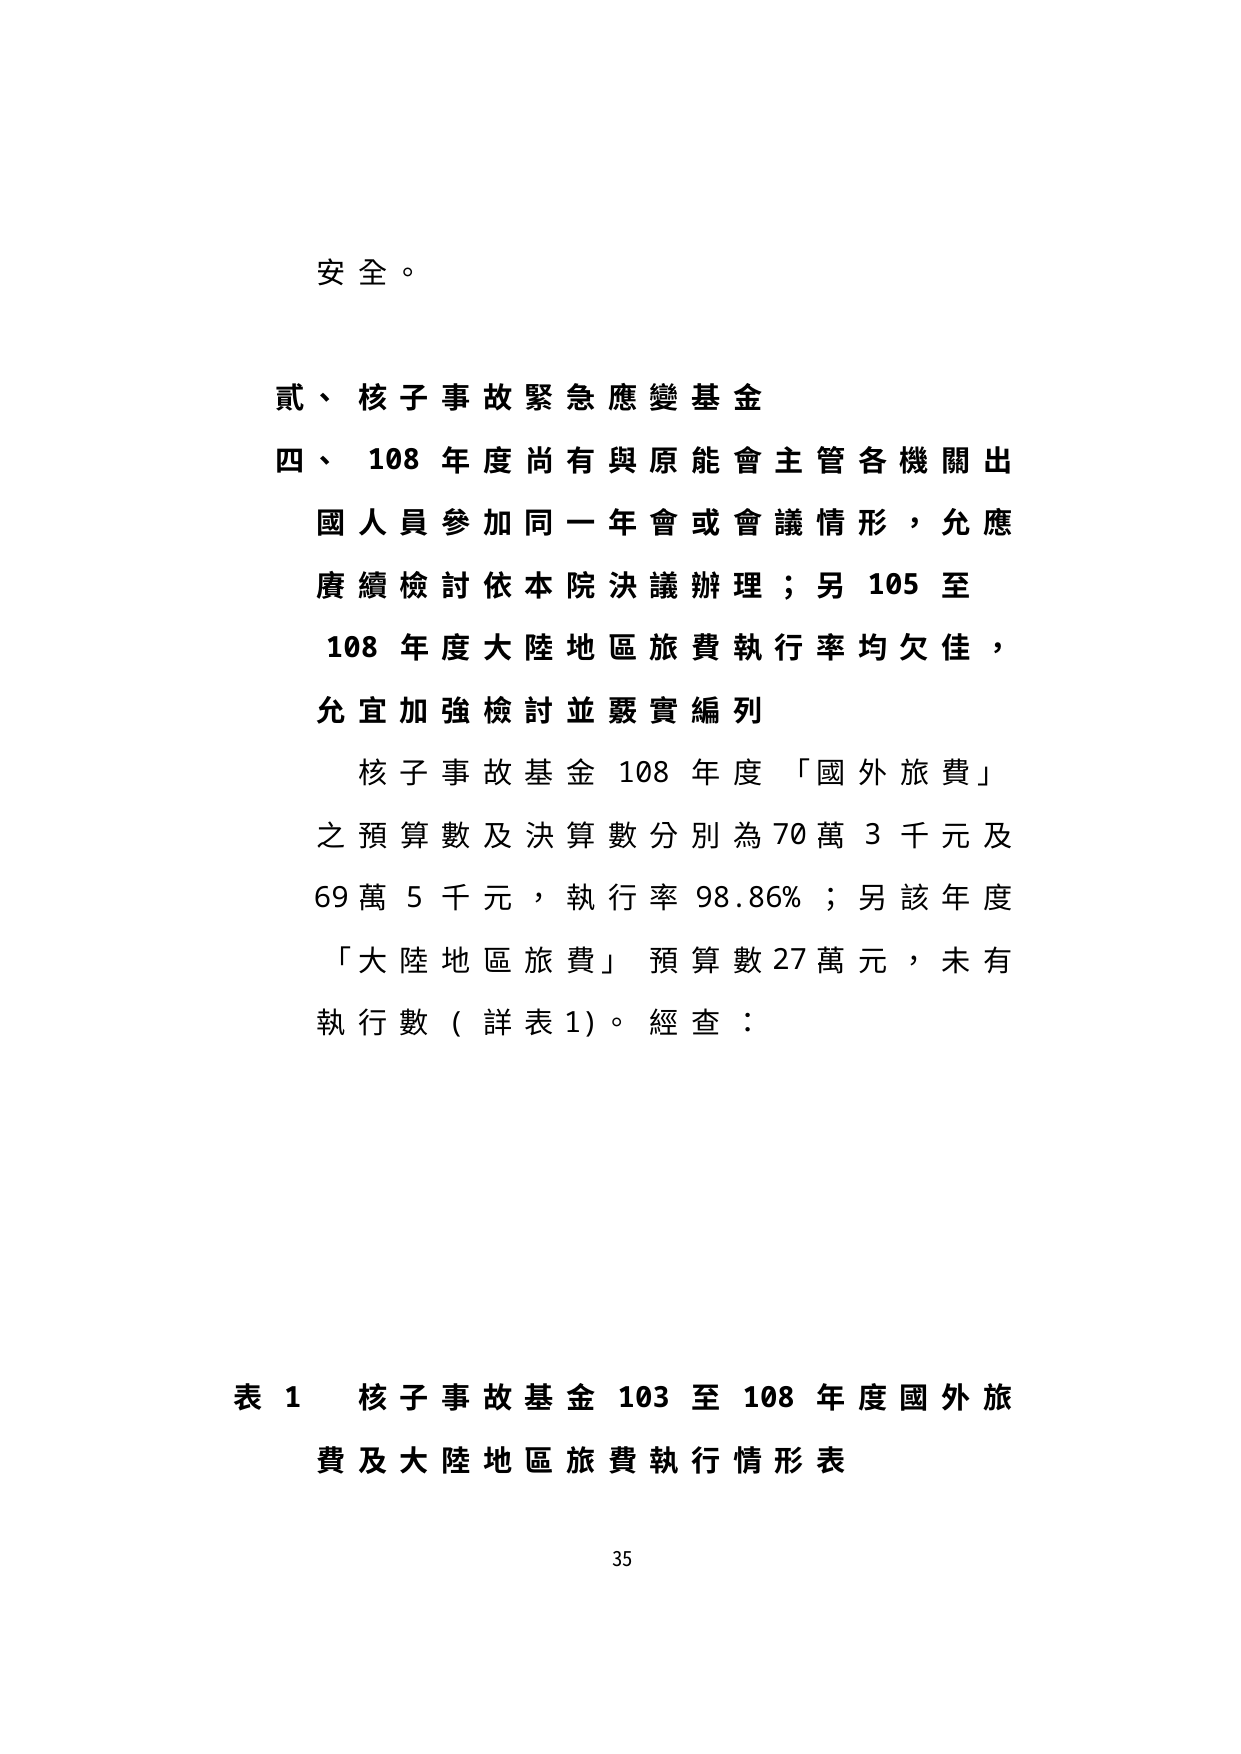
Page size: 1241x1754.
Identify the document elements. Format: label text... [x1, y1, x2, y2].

text 貳、核子事故緊急應變基金 [231, 354, 1018, 417]
text 表1 核子事故基金103至108年度國外旅費及大陸地區旅費執行情形表 [227, 1354, 1018, 1479]
text 核子事故基金108年度「國外旅費」之預算數及決算數分別為70萬3千元及69萬5千元，執行率98.86%；另該年度「大陸地區旅費」預算數27萬元，未有執行數(詳表1)。經查： [286, 729, 1018, 1042]
text 四、108年度尚有與原能會主管各機關出國人員參加同一年會或會議情形，允應賡續檢討依本院決議辦理；另105至108年度大陸地區旅費執行率均欠佳，允宜加強檢討並覈實編列 [228, 417, 1018, 729]
text 安全。 [286, 229, 1018, 292]
